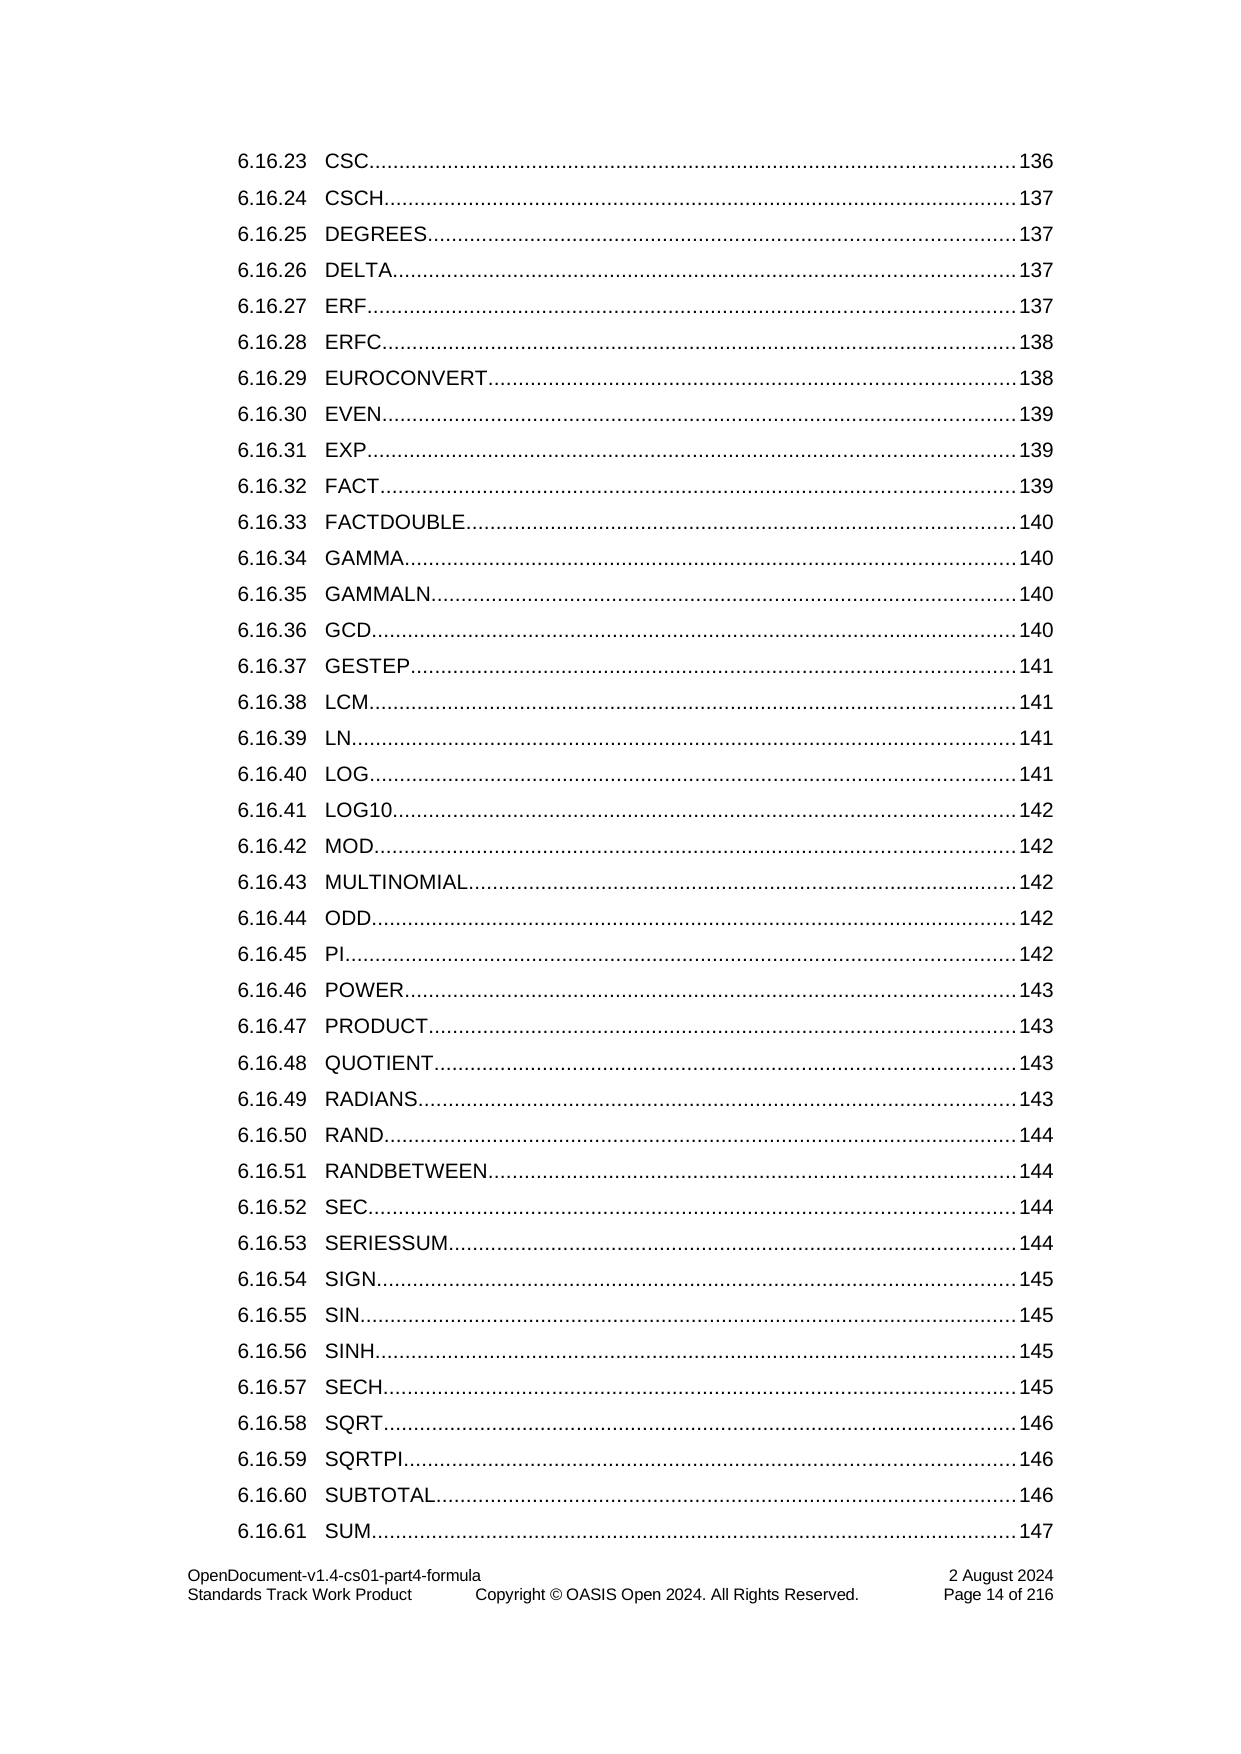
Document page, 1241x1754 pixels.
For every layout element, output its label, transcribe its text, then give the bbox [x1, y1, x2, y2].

text 6.16.43 MULTINOMIAL 142 [237, 871, 1053, 894]
text 6.16.32 FACT 139 [237, 474, 1053, 498]
text 6.16.53 SERIESSUM 144 [237, 1231, 1053, 1255]
text 6.16.33 FACTDOUBLE 140 [237, 510, 1053, 534]
text 6.16.27 ERF 137 [237, 294, 1053, 318]
text 6.16.54 SIGN 145 [237, 1267, 1053, 1291]
text 6.16.52 SEC 144 [237, 1195, 1053, 1219]
text 6.16.36 GCD 140 [237, 618, 1053, 642]
text 6.16.55 SIN 145 [237, 1303, 1053, 1327]
text 6.16.49 RADIANS 143 [237, 1087, 1053, 1111]
text 6.16.59 SQRTPI 146 [237, 1447, 1053, 1471]
text 6.16.60 SUBTOTAL 146 [237, 1483, 1053, 1507]
text 6.16.42 MOD 142 [237, 835, 1053, 858]
text 6.16.48 QUOTIENT 143 [237, 1051, 1053, 1074]
text 6.16.50 RAND 144 [237, 1123, 1053, 1147]
text 6.16.57 SECH 145 [237, 1375, 1053, 1399]
text 6.16.51 RANDBETWEEN 144 [237, 1159, 1053, 1183]
text 6.16.58 SQRT 146 [237, 1411, 1053, 1435]
text 6.16.41 LOG10 142 [237, 799, 1053, 822]
text 6.16.29 EUROCONVERT 138 [237, 366, 1053, 390]
text 6.16.40 LOG 141 [237, 763, 1053, 786]
text 6.16.26 DELTA 137 [237, 258, 1053, 282]
text 6.16.56 SINH 145 [237, 1339, 1053, 1363]
text 6.16.61 SUM 147 [237, 1519, 1053, 1543]
text 6.16.39 LN 141 [237, 727, 1053, 750]
text 6.16.30 EVEN 139 [237, 402, 1053, 426]
text 6.16.44 ODD 142 [237, 907, 1053, 930]
text 6.16.31 EXP 139 [237, 438, 1053, 462]
text 6.16.25 DEGREES 137 [237, 222, 1053, 246]
text 6.16.38 LCM 141 [237, 691, 1053, 714]
text 6.16.28 ERFC 138 [237, 330, 1053, 354]
text 6.16.46 POWER 143 [237, 979, 1053, 1002]
text 6.16.23 CSC 136 [237, 150, 1053, 173]
text 6.16.47 PRODUCT 143 [237, 1015, 1053, 1038]
text 6.16.34 GAMMA 140 [237, 546, 1053, 570]
text 6.16.35 GAMMALN 140 [237, 582, 1053, 606]
text 6.16.37 GESTEP 141 [237, 654, 1053, 678]
text 6.16.24 CSCH 137 [237, 186, 1053, 209]
text 6.16.45 PI 142 [237, 943, 1053, 966]
